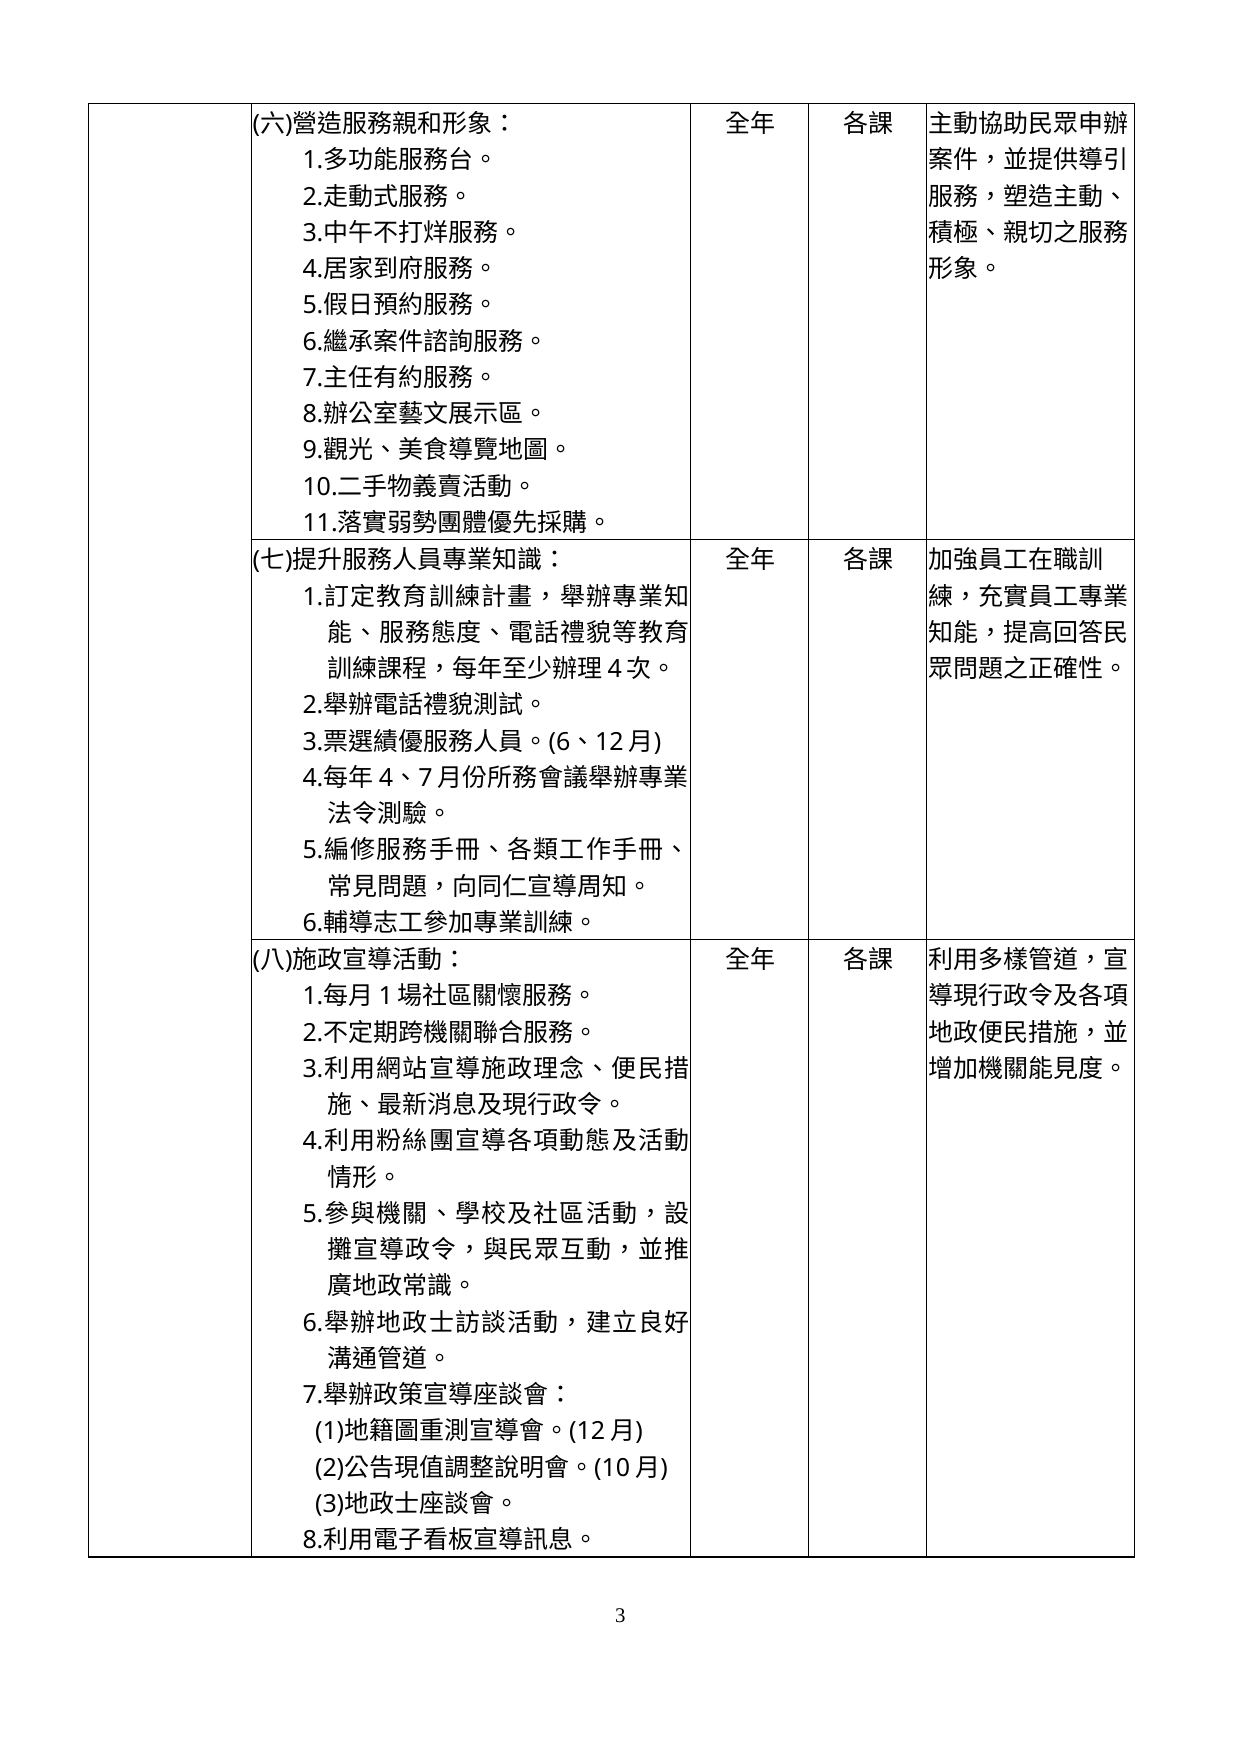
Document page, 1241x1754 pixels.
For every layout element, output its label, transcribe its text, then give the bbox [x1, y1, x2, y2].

table_cell 利用多樣管道，宣導現行政令及各項地政便民措施，並增加機關能見度。 [927, 940, 1134, 1556]
table_cell 全年 [691, 104, 808, 539]
table_cell 全年 [691, 940, 808, 1556]
table_cell (七)提升服務人員專業知識： 1.訂定教育訓練計畫，舉辦專業知能、服務態度、電話禮貌等教育訓練課程，每年至少辦理4次。 2.舉辦電話禮貌測試。 3.票選績優服務人員。(6、12月) 4.每年4、7月份所務會議舉辦專業法令測驗。 5.編修服務手冊、各類工作手冊、常見問題，向同仁宣導周知。 6.輔導志工參加專業訓練。 [252, 540, 690, 938]
table_cell (六)營造服務親和形象： 1.多功能服務台。 2.走動式服務。 3.中午不打烊服務。 4.居家到府服務。 5.假日預約服務。 6.繼承案件諮詢服務。 7.主任有約服務。 8.辦公室藝文展示區。 9.觀光、美食導覽地圖。 10.二手物義賣活動。 11.落實弱勢團體優先採購。 [252, 104, 690, 539]
table_cell [89, 104, 251, 1556]
table_cell 主動協助民眾申辦案件，並提供導引服務，塑造主動、積極、親切之服務形象。 [927, 104, 1134, 539]
table_cell 各課 [809, 940, 926, 1556]
table_cell (八)施政宣導活動： 1.每月1場社區關懷服務。 2.不定期跨機關聯合服務。 3.利用網站宣導施政理念、便民措施、最新消息及現行政令。 4.利用粉絲團宣導各項動態及活動情形。 5.參與機關、學校及社區活動，設攤宣導政令，與民眾互動，並推廣地政常識。 6.舉辦地政士訪談活動，建立良好溝通管道。 7.舉辦政策宣導座談會： (1)地籍圖重測宣導會。(12月) (2)公告現值調整說明會。(10月) (3)地政士座談會。 8.利用電子看板宣導訊息。 [252, 940, 690, 1556]
table_cell 各課 [809, 540, 926, 938]
table_cell 全年 [691, 540, 808, 938]
table_cell 各課 [809, 104, 926, 539]
table_cell 加強員工在職訓練，充實員工專業知能，提高回答民眾問題之正確性。 [927, 540, 1134, 938]
